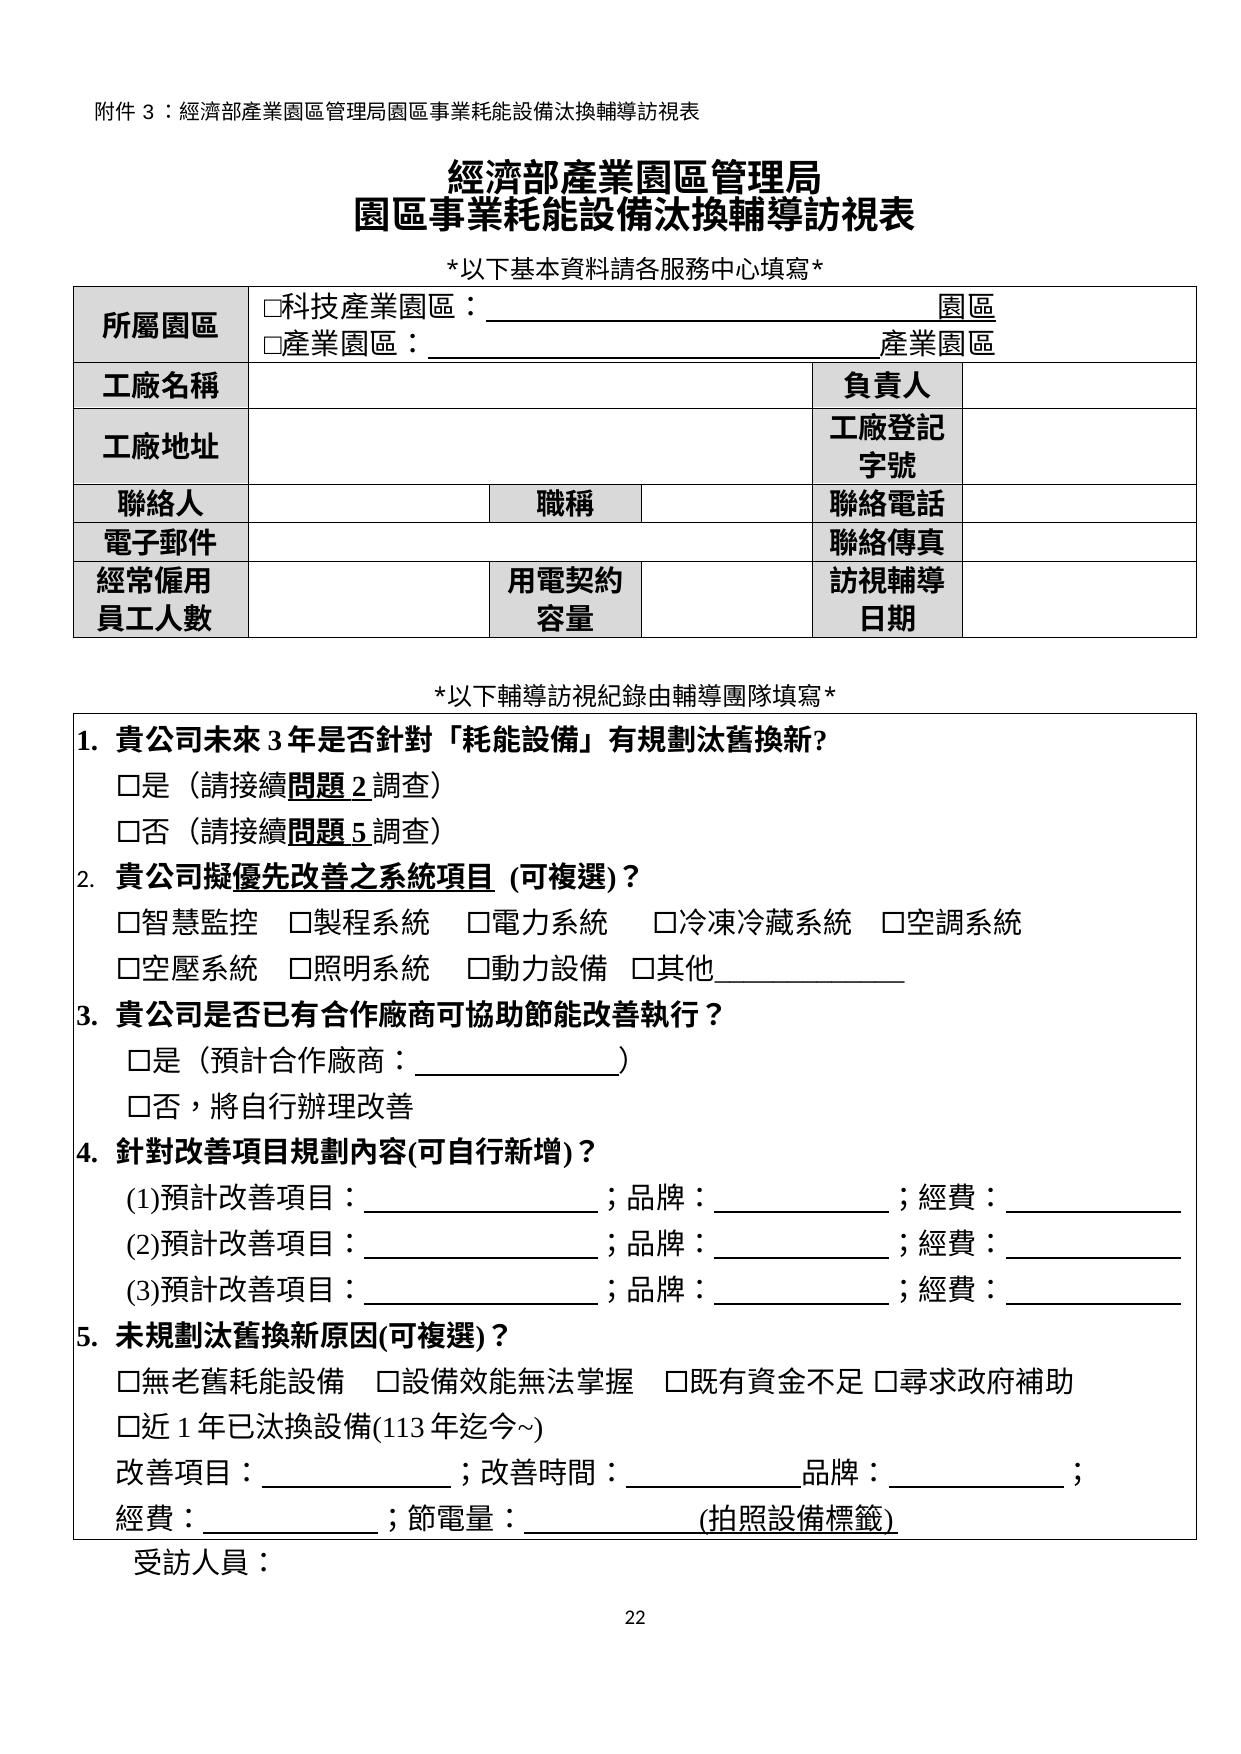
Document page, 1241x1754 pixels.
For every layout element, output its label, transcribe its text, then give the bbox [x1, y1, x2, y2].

text 受訪人員： [133, 1540, 1137, 1582]
table_cell 聯絡電話 [813, 485, 962, 522]
table_cell 訪視輔導日期 [813, 562, 962, 637]
table_cell [642, 485, 812, 522]
table_cell [963, 562, 1196, 637]
table_header □科技產業園區： 園區 □產業園區： 產業園區 [249, 287, 1196, 362]
table_cell [249, 363, 812, 407]
text *以下基本資料請各服務中心填寫* [133, 249, 1137, 286]
table_cell 工廠名稱 [74, 363, 248, 407]
table_cell 聯絡傳真 [813, 523, 962, 561]
table_cell 負責人 [813, 363, 962, 407]
text 經濟部產業園區管理局 [133, 161, 1137, 199]
table_cell [963, 485, 1196, 522]
table_cell 工廠地址 [74, 409, 248, 483]
table_cell [963, 523, 1196, 561]
table_cell [249, 523, 812, 561]
table_cell 用電契約容量 [490, 562, 641, 637]
table_cell 職稱 [490, 485, 641, 522]
table_cell 工廠登記 字號 [813, 409, 962, 483]
table_cell [249, 409, 812, 483]
table_cell 電子郵件 [74, 523, 248, 561]
table_cell 經常僱用 員工人數 [74, 562, 248, 637]
table_cell [963, 409, 1196, 483]
table_header 所屬園區 [74, 287, 248, 362]
table_cell [642, 562, 812, 637]
table_header 貴公司未來3年是否針對「耗能設備」有規劃汰舊換新? 是（請接續問題2調查） 否（請接續問題5調查） 貴公司擬優先改善之系統項目 (可複選)？ 智慧監控 製程系統 電力系統 冷凍冷藏系統 空調系統 空壓系統 照明系統 動力設備 其他_____________ 貴公司是否已有合作廠商可協助節能改善執行？ 是（預計合作廠商： ） 否，將自行辦理改善 針對改善項目規劃內容(可自行新增)？ (1)預計改善項目： ；品牌： ；經費： (2)預計改善項目： ；品牌： ；經費： (3)預計改善項目： ；品牌： ；經費： 未規劃汰舊換新原因(可複選)？ 無老舊耗能設備 設備效能無法掌握 既有資金不足 尋求政府補助 近1年已汰換設備(113年迄今~) 改善項目： ；改善時間： 品牌： ； 經費： ；節電量： (拍照設備標籤) [74, 714, 1196, 1539]
table_cell [249, 562, 489, 637]
table_cell [963, 363, 1196, 407]
table_cell [249, 485, 489, 522]
table_cell 聯絡人 [74, 485, 248, 522]
text *以下輔導訪視紀錄由輔導團隊填寫* [133, 675, 1137, 713]
text 園區事業耗能設備汰換輔導訪視表 [133, 199, 1137, 236]
